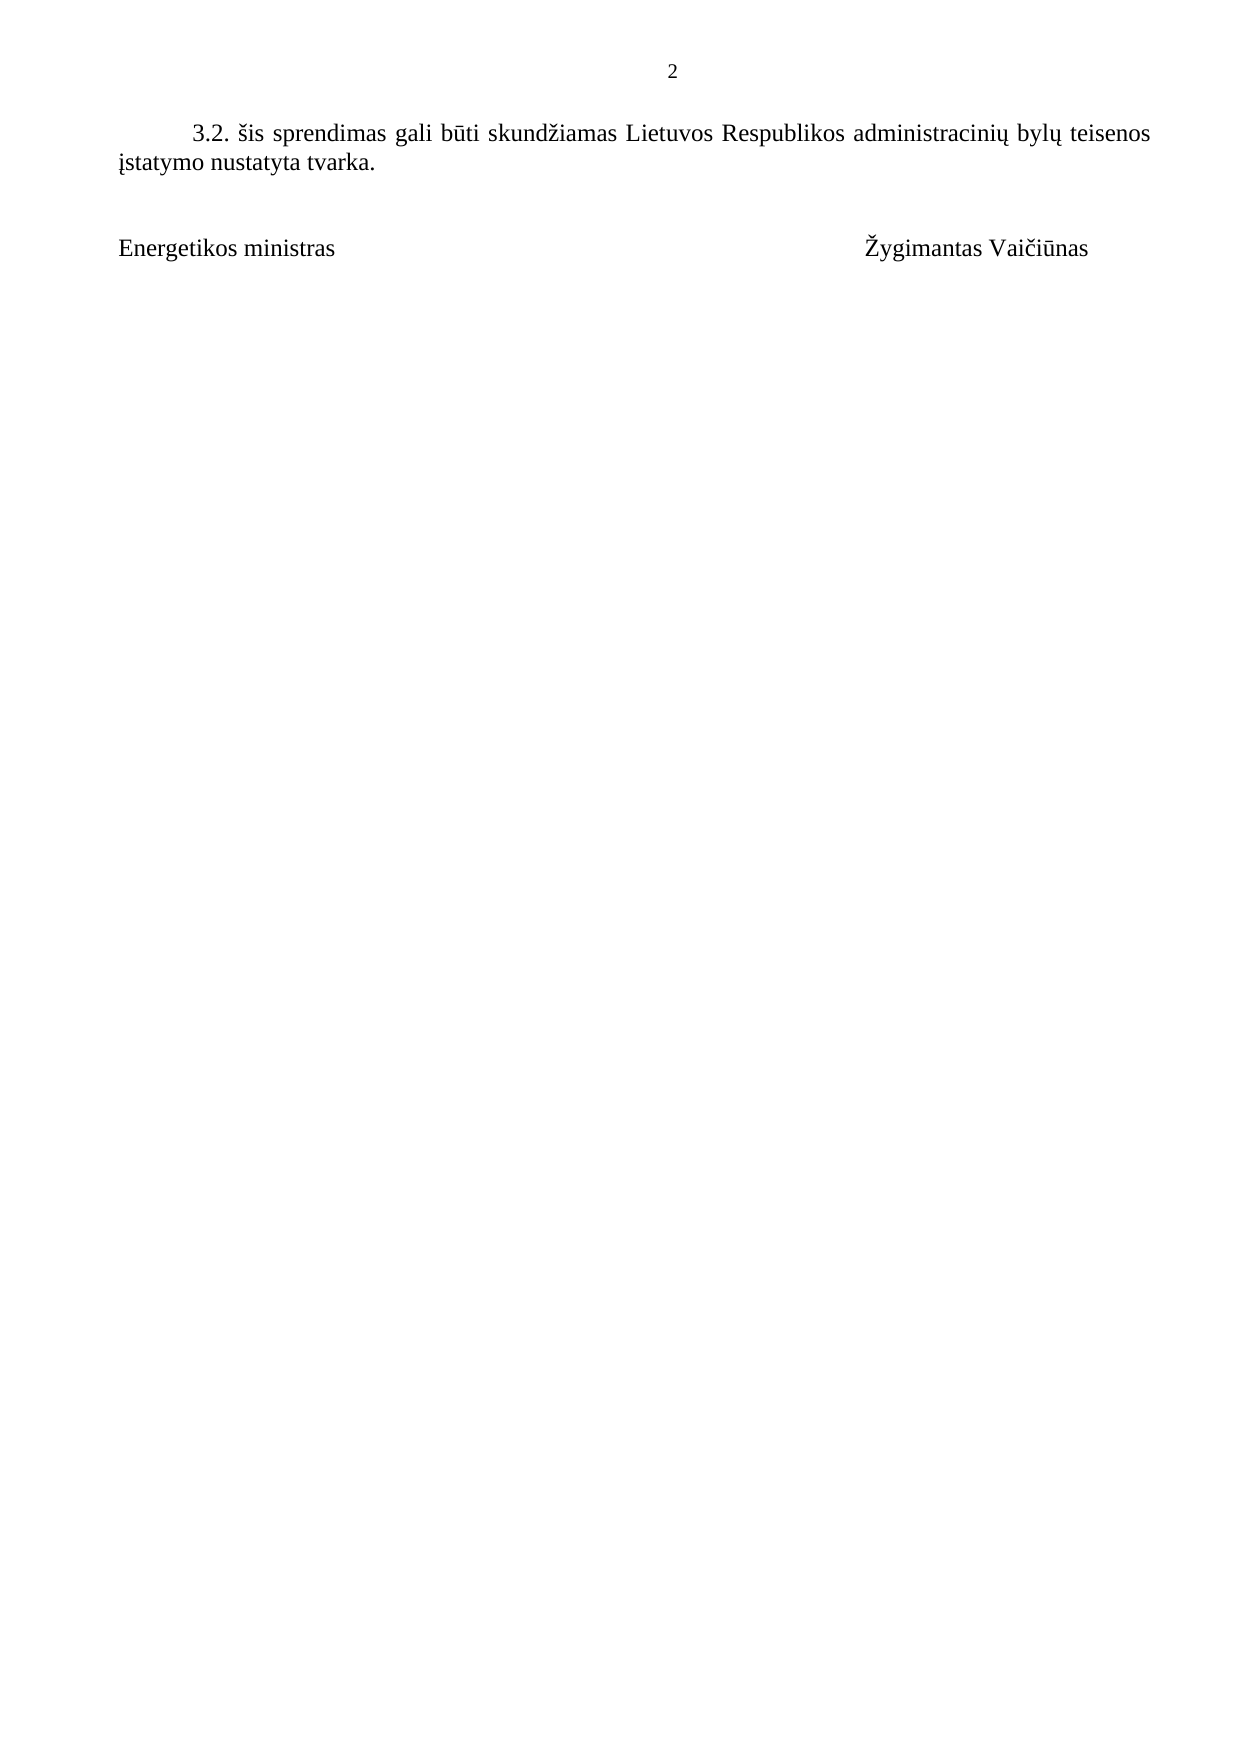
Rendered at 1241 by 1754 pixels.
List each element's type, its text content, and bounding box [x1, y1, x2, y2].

text 3.2. šis sprendimas gali būti skundžiamas Lietuvos Respublikos administracinių bylų teisenos įstatymo nustatyta tvarka. [118, 118, 1152, 176]
text Energetikos ministras Žygimantas Vaičiūnas [118, 233, 1152, 262]
